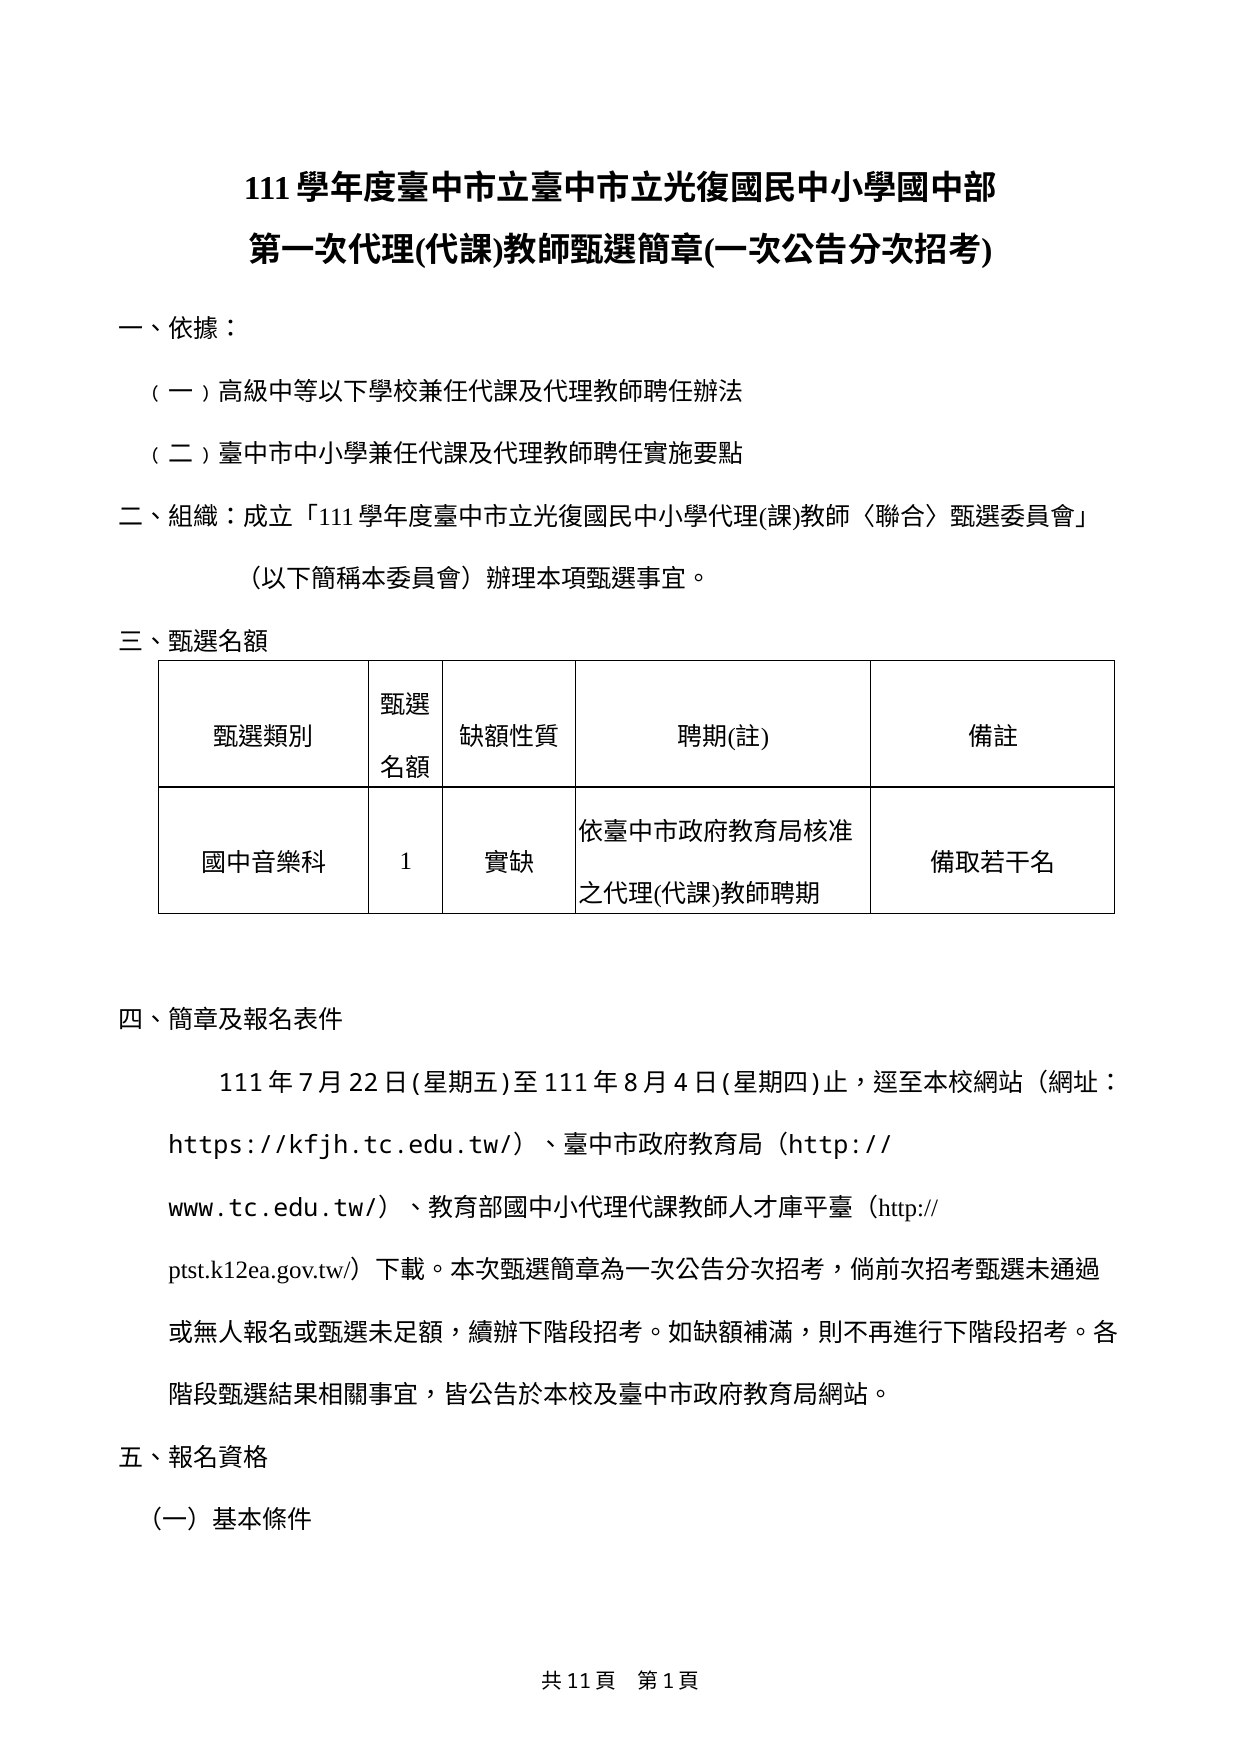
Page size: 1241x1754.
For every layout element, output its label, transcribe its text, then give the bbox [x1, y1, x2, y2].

table_header 甄選名額 [369, 661, 442, 786]
table_cell 依臺中市政府教育局核准之代理(代課)教師聘期 [576, 788, 870, 912]
table_cell 國中音樂科 [159, 788, 368, 912]
text （一）基本條件 [118, 1476, 1122, 1538]
table_header 甄選類別 [159, 661, 368, 786]
text 第一次代理(代課)教師甄選簡章(一次公告分次招考) [118, 206, 1122, 268]
text 二、組織：成立「111學年度臺中市立光復國民中小學代理(課)教師〈聯合〉甄選委員會」（以下簡稱本委員會）辦理本項甄選事宜。 [118, 473, 1122, 598]
text ﹙一﹚高級中等以下學校兼任代課及代理教師聘任辦法 [143, 348, 1122, 410]
table_header 聘期(註) [576, 661, 870, 786]
table_cell 1 [369, 788, 442, 912]
text 一、依據： [118, 285, 1122, 348]
table_cell 實缺 [443, 788, 575, 912]
text 111學年度臺中市立臺中市立光復國民中小學國中部 [118, 143, 1122, 206]
table_cell 備取若干名 [871, 788, 1114, 912]
text 四、簡章及報名表件 111年7月22日(星期五)至111年8月4日(星期四)止，逕至本校網站（網址：https://kfjh.tc.edu.tw/）、臺中市政府教育局（http://www.tc.edu.tw/）、教育部國中小代理代課教師人才庫平臺（http://ptst.k12ea.gov.tw/）下載。本次甄選簡章為一次公告分次招考，倘前次招考甄選未通過或無人報名或甄選未足額，續辦下階段招考。如缺額補滿，則不再進行下階段招考。各階段甄選結果相關事宜，皆公告於本校及臺中市政府教育局網站。 [118, 976, 1122, 1413]
text 五、報名資格 [118, 1413, 1122, 1476]
text ﹙二﹚臺中市中小學兼任代課及代理教師聘任實施要點 [143, 410, 1122, 473]
table_header 備註 [871, 661, 1114, 786]
table_header 缺額性質 [443, 661, 575, 786]
text 三、甄選名額 [118, 598, 1122, 660]
